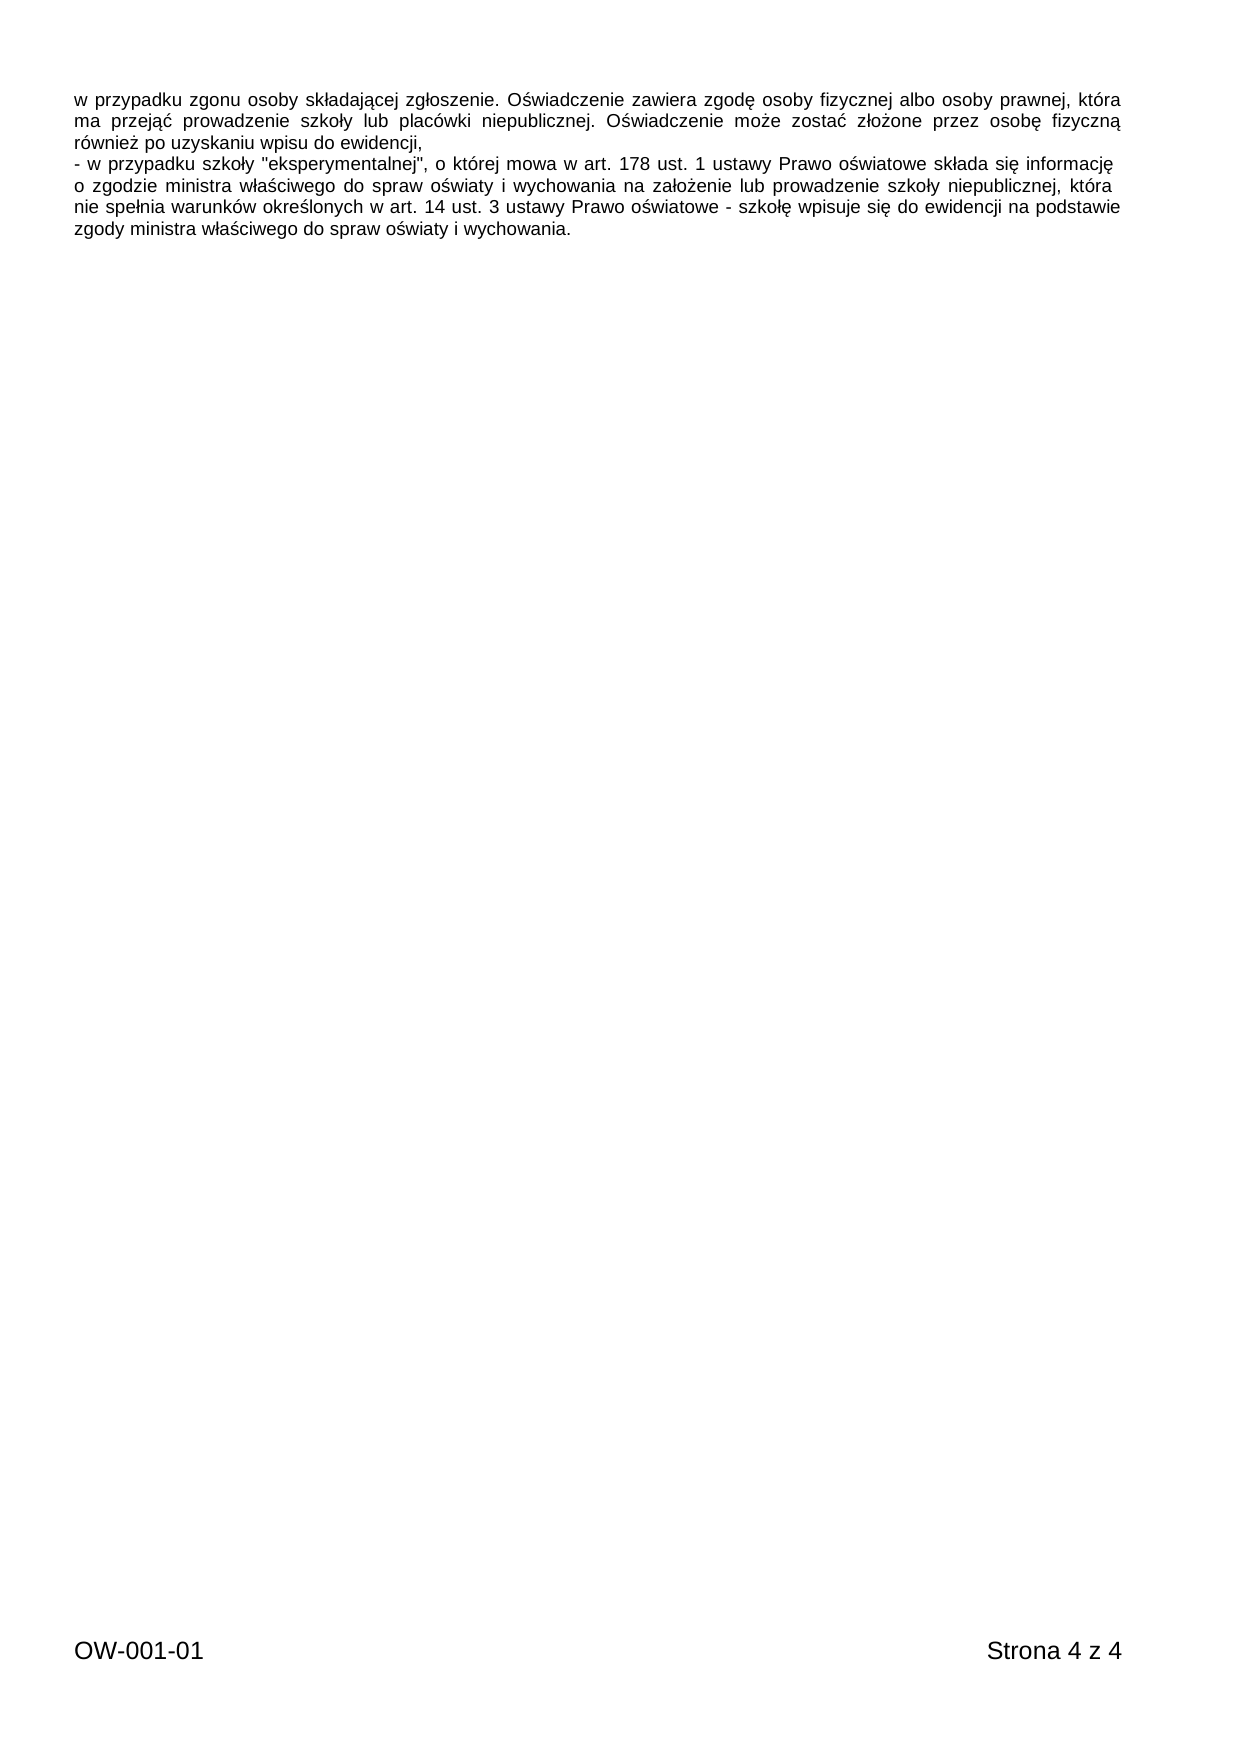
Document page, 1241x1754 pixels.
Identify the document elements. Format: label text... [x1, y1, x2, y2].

text w przypadku zgonu osoby składającej zgłoszenie. Oświadczenie zawiera zgodę osoby fizycznej albo osoby prawnej, która ma przejąć prowadzenie szkoły lub placówki niepublicznej. Oświadczenie może zostać złożone przez osobę fizyczną również po uzyskaniu wpisu do ewidencji, [74, 88, 1122, 153]
text - w przypadku szkoły "eksperymentalnej", o której mowa w art. 178 ust. 1 ustawy Prawo oświatowe składa się informację o zgodzie ministra właściwego do spraw oświaty i wychowania na założenie lub prowadzenie szkoły niepublicznej, która nie spełnia warunków określonych w art. 14 ust. 3 ustawy Prawo oświatowe - szkołę wpisuje się do ewidencji na podstawie zgody ministra właściwego do spraw oświaty i wychowania. [74, 153, 1122, 239]
